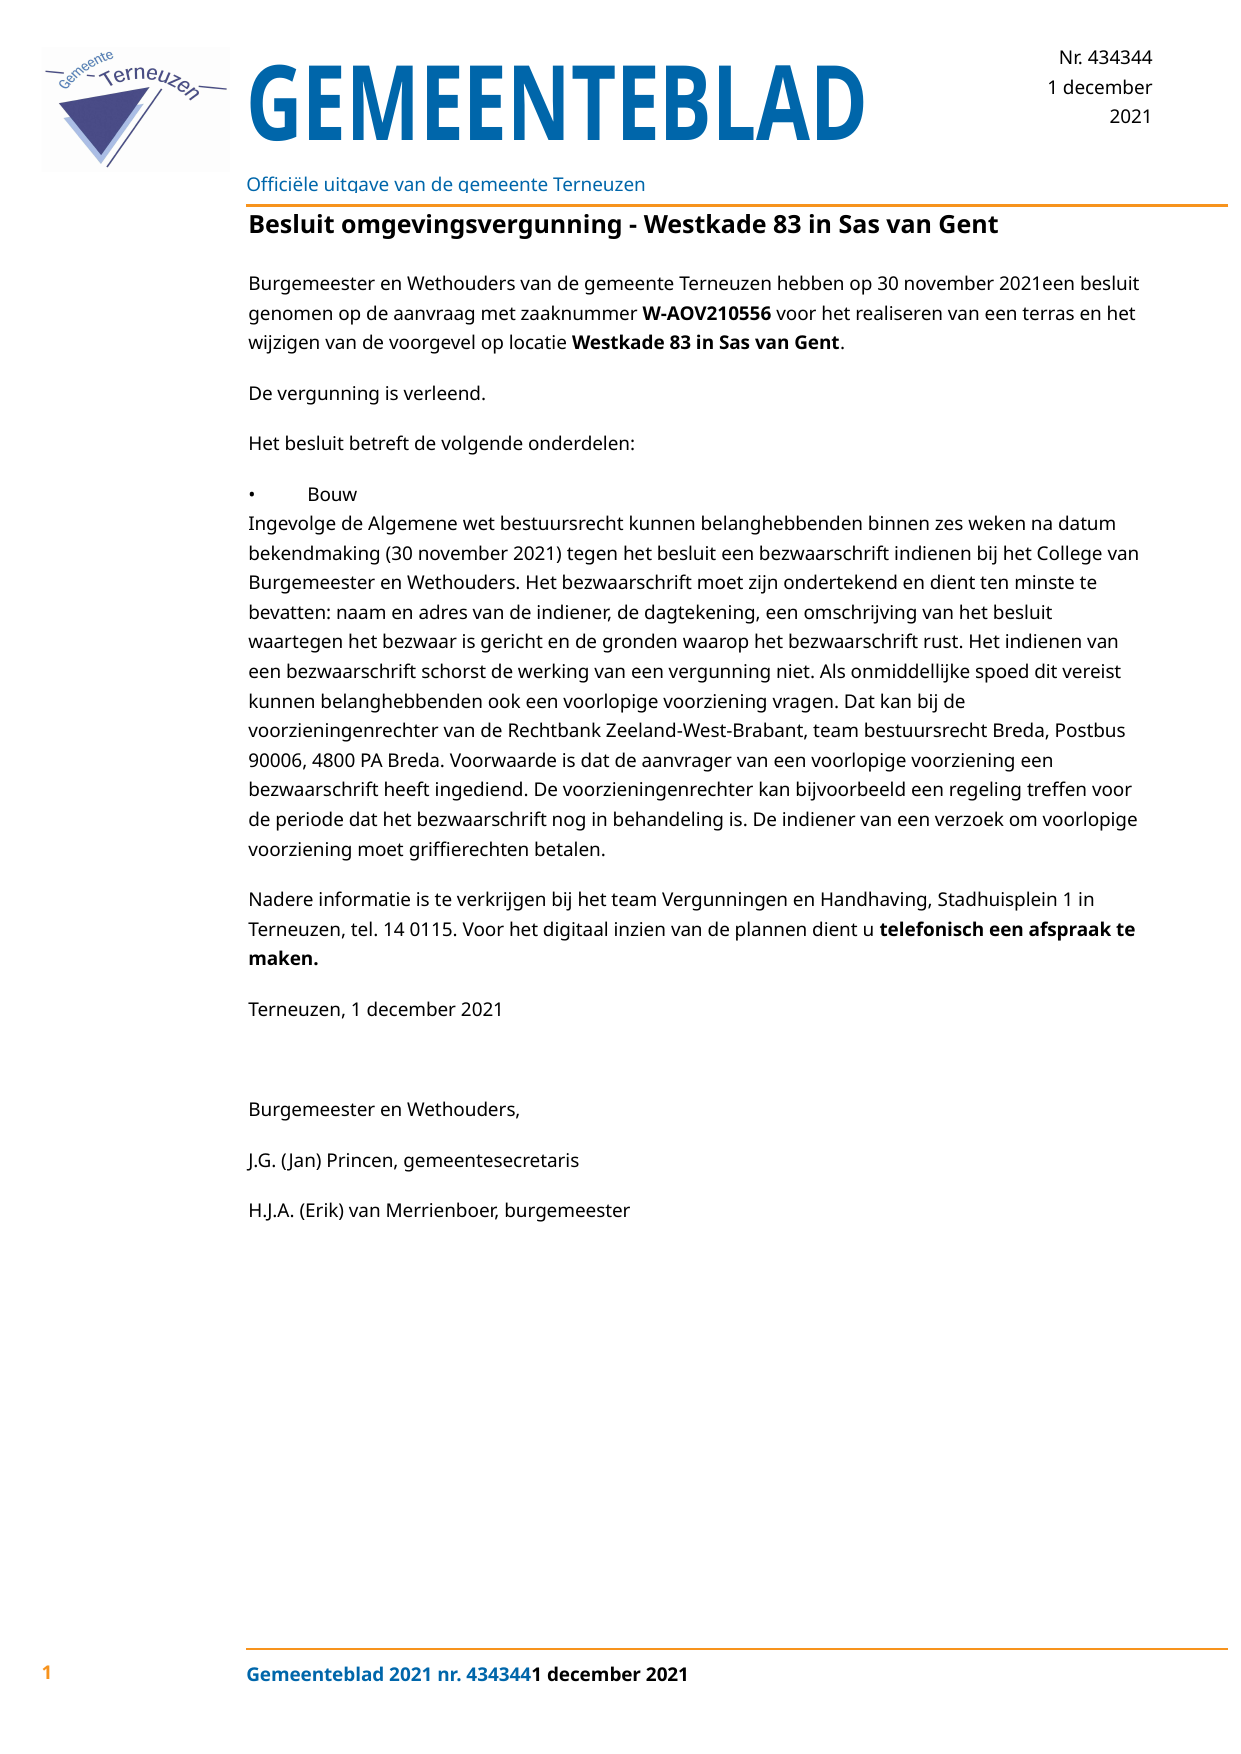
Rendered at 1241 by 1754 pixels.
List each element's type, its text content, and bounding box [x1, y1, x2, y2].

picture [41, 47, 231, 172]
text Ingevolge de Algemene wet bestuursrecht kunnen belanghebbenden binnen zes weken na datum bekendmaking (30 november 2021) tegen het besluit een bezwaarschrift indienen bij het College van Burgemeester en Wethouders. Het bezwaarschrift moet zijn ondertekend en dient ten minste te bevatten: naam en adres van de indiener, de dagtekening, een omschrijving van het besluit waartegen het bezwaar is gericht en de gronden waarop het bezwaarschrift rust. Het indienen van een bezwaarschrift schorst de werking van een vergunning niet. Als onmiddellijke spoed dit vereist kunnen belanghebbenden ook een voorlopige voorziening vragen. Dat kan bij de voorzieningenrechter van de Rechtbank Zeeland-West-Brabant, team bestuursrecht Breda, Postbus 90006, 4800 PA Breda. Voorwaarde is dat de aanvrager van een voorlopige voorziening een bezwaarschrift heeft ingediend. De voorzieningenrechter kan bijvoorbeeld een regeling treffen voor de periode dat het bezwaarschrift nog in behandeling is. De indiener van een verzoek om voorlopige voorziening moet griffierechten betalen. [248, 510, 1152, 861]
text Besluit omgevingsvergunning - Westkade 83 in Sas van Gent [248, 207, 1152, 241]
text H.J.A. (Erik) van Merrienboer, burgemeester [248, 1197, 1152, 1223]
list Bouw [248, 481, 1152, 506]
text Het besluit betreft de volgende onderdelen: [248, 430, 1152, 456]
text Nadere informatie is te verkrijgen bij het team Vergunningen en Handhaving, Stadhuisplein 1 in Terneuzen, tel. 14 0115. Voor het digitaal inzien van de plannen dient u telefonisch een afspraak te maken. [248, 886, 1152, 971]
text De vergunning is verleend. [248, 380, 1152, 406]
text J.G. (Jan) Princen, gemeentesecretaris [248, 1147, 1152, 1173]
text Burgemeester en Wethouders van de gemeente Terneuzen hebben op 30 november 2021een besluit genomen op de aanvraag met zaaknummer W-AOV210556 voor het realiseren van een terras en het wijzigen van de voorgevel op locatie Westkade 83 in Sas van Gent. [248, 270, 1152, 355]
text Burgemeester en Wethouders, [248, 1097, 1152, 1122]
text Terneuzen, 1 december 2021 [248, 996, 1152, 1021]
